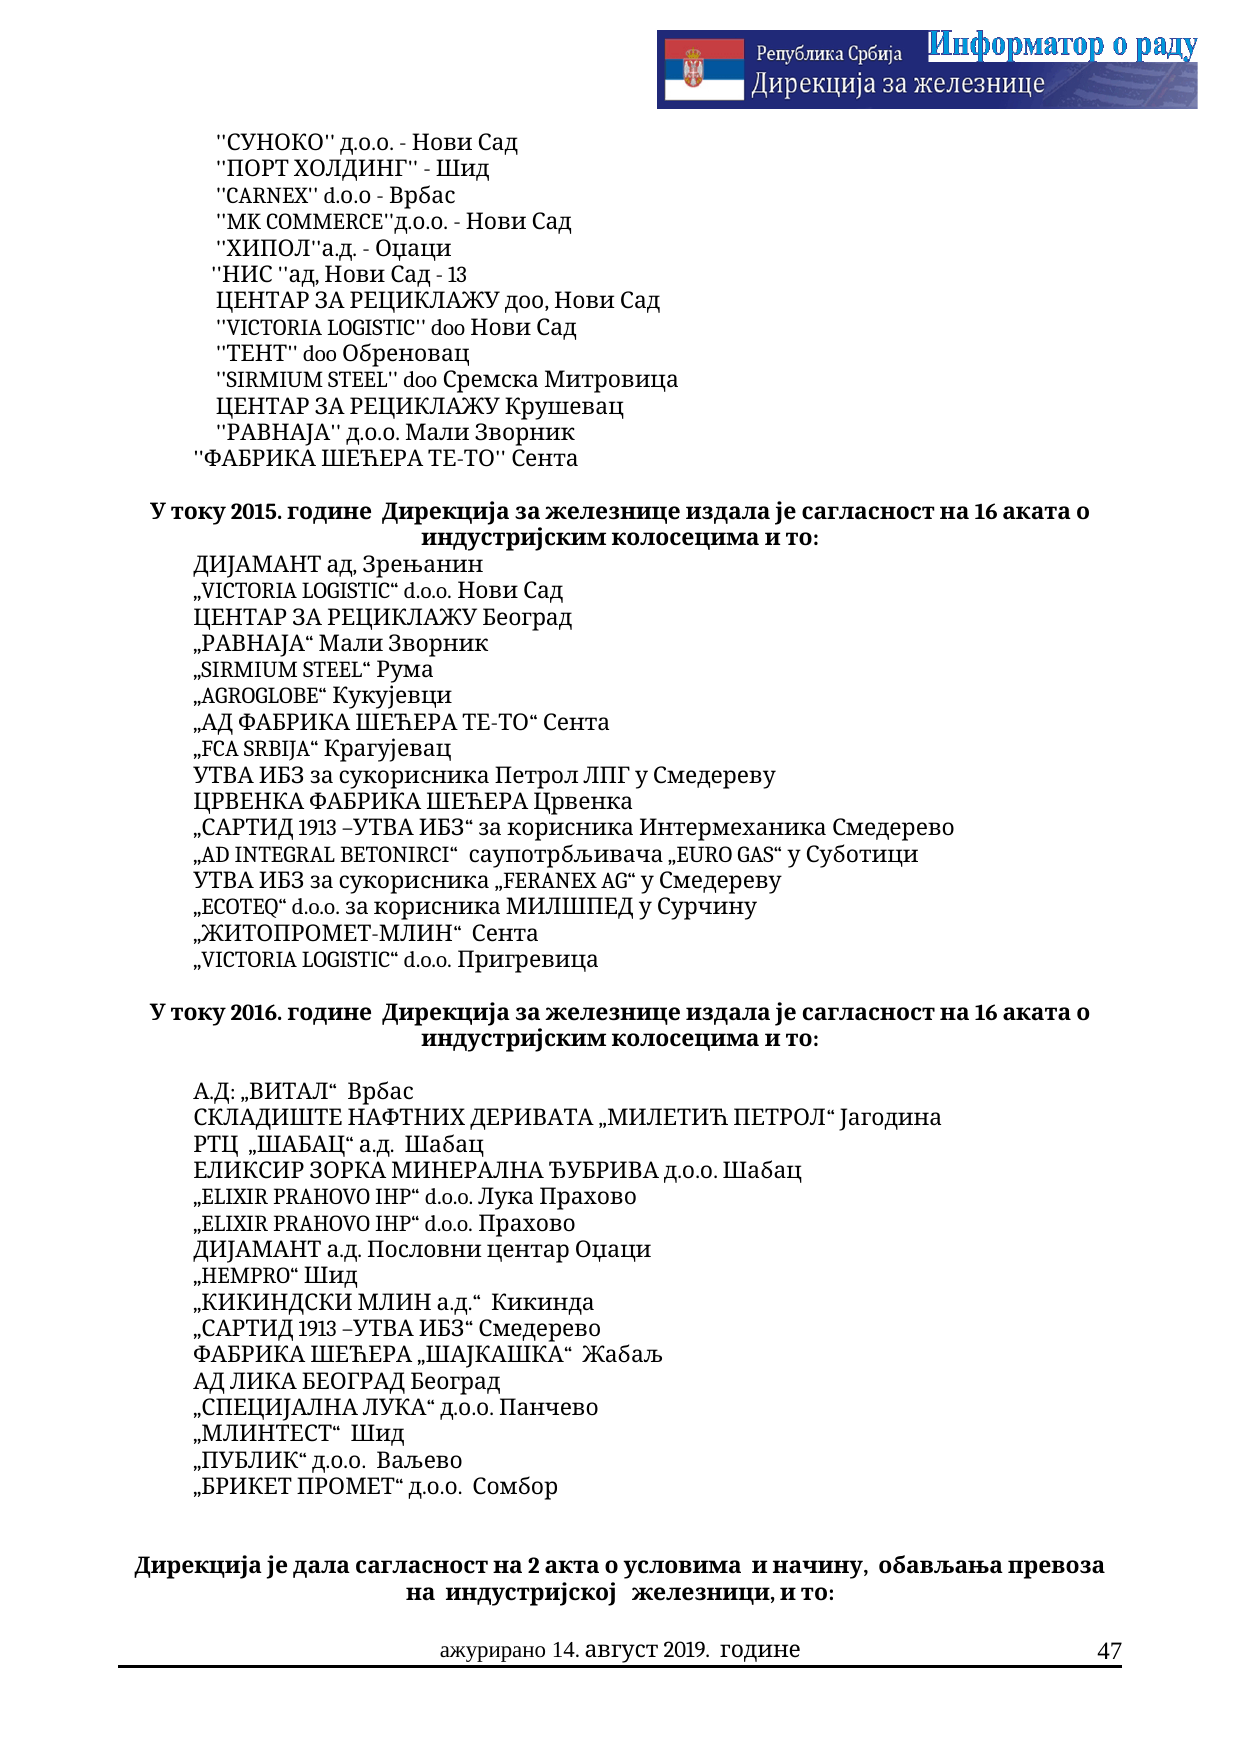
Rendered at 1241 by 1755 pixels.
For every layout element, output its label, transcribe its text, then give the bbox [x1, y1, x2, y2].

text „КИКИНДСКИ МЛИН а.д.“ Кикинда [118, 1289, 1122, 1316]
text „БРИКЕТ ПРОМЕТ“ д.о.о. Сомбор [118, 1474, 1122, 1500]
text „FCA SRBIJA“ Крагујевац [118, 736, 1122, 762]
text „САРТИД 1913 –УТВА ИБЗ“ за корисника Интермеханика Смедерево [118, 815, 1122, 841]
text ДИЈАМАНТ ад, Зрењанин [118, 552, 1122, 578]
text ЦЕНТАР ЗА РЕЦИКЛАЖУ Београд [118, 604, 1122, 631]
text Дирекција је дала сагласност на 2 акта о условима и начину, обављања превоза на индустријској железници, и то: [118, 1553, 1122, 1606]
text „АД ФАБРИКА ШЕЋЕРА ТЕ-ТО“ Сента [118, 710, 1122, 736]
text „РАВНАЈА“ Мали Зворник [118, 631, 1122, 657]
text „МЛИНТЕСТ“ Шид [118, 1421, 1122, 1448]
text „SIRMIUM STEEL“ Рума [118, 657, 1122, 683]
text ФАБРИКА ШЕЋЕРА „ШАЈКАШКА“ Жабаљ [118, 1342, 1122, 1368]
text „ЖИТОПРОМЕТ-МЛИН“ Сента [118, 921, 1122, 947]
table_cell ''РАВНАЈА'' д.о.о. Мали Зворник [129, 420, 1240, 446]
text ЦРВЕНКА ФАБРИКА ШЕЋЕРА Црвенка [118, 789, 1122, 815]
table_cell ''VICTORIA LOGISTIC'' doo Нови Сад ''ТЕНТ'' doo Обреновац [129, 314, 1240, 367]
text „СПЕЦИЈАЛНА ЛУКА“ д.о.о. Панчево [118, 1395, 1122, 1421]
text „ПУБЛИК“ д.о.о. Ваљево [118, 1448, 1122, 1474]
text У току 2015. године Дирекција за железнице издала је сагласност на 16 аката о индустријским колосецима и то: [118, 499, 1122, 552]
text А.Д: „ВИТАЛ“ Врбас [118, 1079, 1122, 1105]
text „AD INTEGRAL BETONIRCI“ саупотрбљивача „EURO GAS“ у Суботици [118, 841, 1122, 868]
table_cell ЦЕНТАР ЗА РЕЦИКЛАЖУ доо, Нови Сад [129, 288, 1240, 314]
text „ELIXIR PRAHOVO IHP“ d.o.o. Прахово [118, 1210, 1122, 1237]
table_cell ''MK COMMERCE''д.о.о. - Нови Сад [129, 209, 1240, 235]
table_cell ''ПОРТ ХОЛДИНГ'' - Шид [129, 156, 1240, 183]
text „AGROGLOBE“ Кукујевци [118, 683, 1122, 710]
text УТВА ИБЗ за сукорисника Петрол ЛПГ у Смедереву [118, 762, 1122, 789]
table_cell ''SIRMIUM STEEL'' doo Сремска Митровица [129, 367, 1240, 393]
table_cell ''СУНОКО'' д.о.о. - Нови Сад [129, 130, 1240, 156]
table_cell ''НИС ''ад, Нови Сад - 13 [129, 262, 1240, 288]
text „ELIXIR PRAHOVO IHP“ d.o.o. Лука Прахово [118, 1184, 1122, 1210]
table_cell ''CARNEX'' d.о.о - Врбас [129, 183, 1240, 209]
text ДИЈАМАНТ а.д. Пословни центар Оџаци [118, 1237, 1122, 1263]
table_cell ЦЕНТАР ЗА РЕЦИКЛАЖУ Крушевац [129, 394, 1240, 420]
table_cell ''ХИПОЛ''а.д. - Оџаци [129, 235, 1240, 262]
text У току 2016. године Дирекција за железнице издала је сагласност на 16 аката о индустријским колосецима и то: [118, 999, 1122, 1052]
text СКЛАДИШТЕ НАФТНИХ ДЕРИВАТА „МИЛЕТИЋ ПЕТРОЛ“ Јагодина [118, 1105, 1122, 1131]
text РТЦ „ШАБАЦ“ а.д. Шабац [118, 1131, 1122, 1158]
text „САРТИД 1913 –УТВА ИБЗ“ Смедерево [118, 1316, 1122, 1342]
text „ECOTEQ“ d.o.o. за корисника МИЛШПЕД у Сурчину [118, 894, 1122, 921]
text ЕЛИКСИР ЗОРКА МИНЕРАЛНА ЂУБРИВА д.о.о. Шабац [118, 1158, 1122, 1184]
text УТВА ИБЗ за сукорисника „FERANEX AG“ у Смедереву [118, 868, 1122, 894]
text „VICTORIA LOGISTIC“ d.o.o. Пригревица [118, 947, 1122, 973]
text ''ФАБРИКА ШЕЋЕРА ТЕ-ТО'' Сента [118, 446, 1122, 472]
text „VICTORIA LOGISTIC“ d.o.o. Нови Сад [118, 578, 1122, 604]
text АД ЛИКА БЕОГРАД Београд [118, 1368, 1122, 1395]
text „HEMPRO“ Шид [118, 1263, 1122, 1289]
